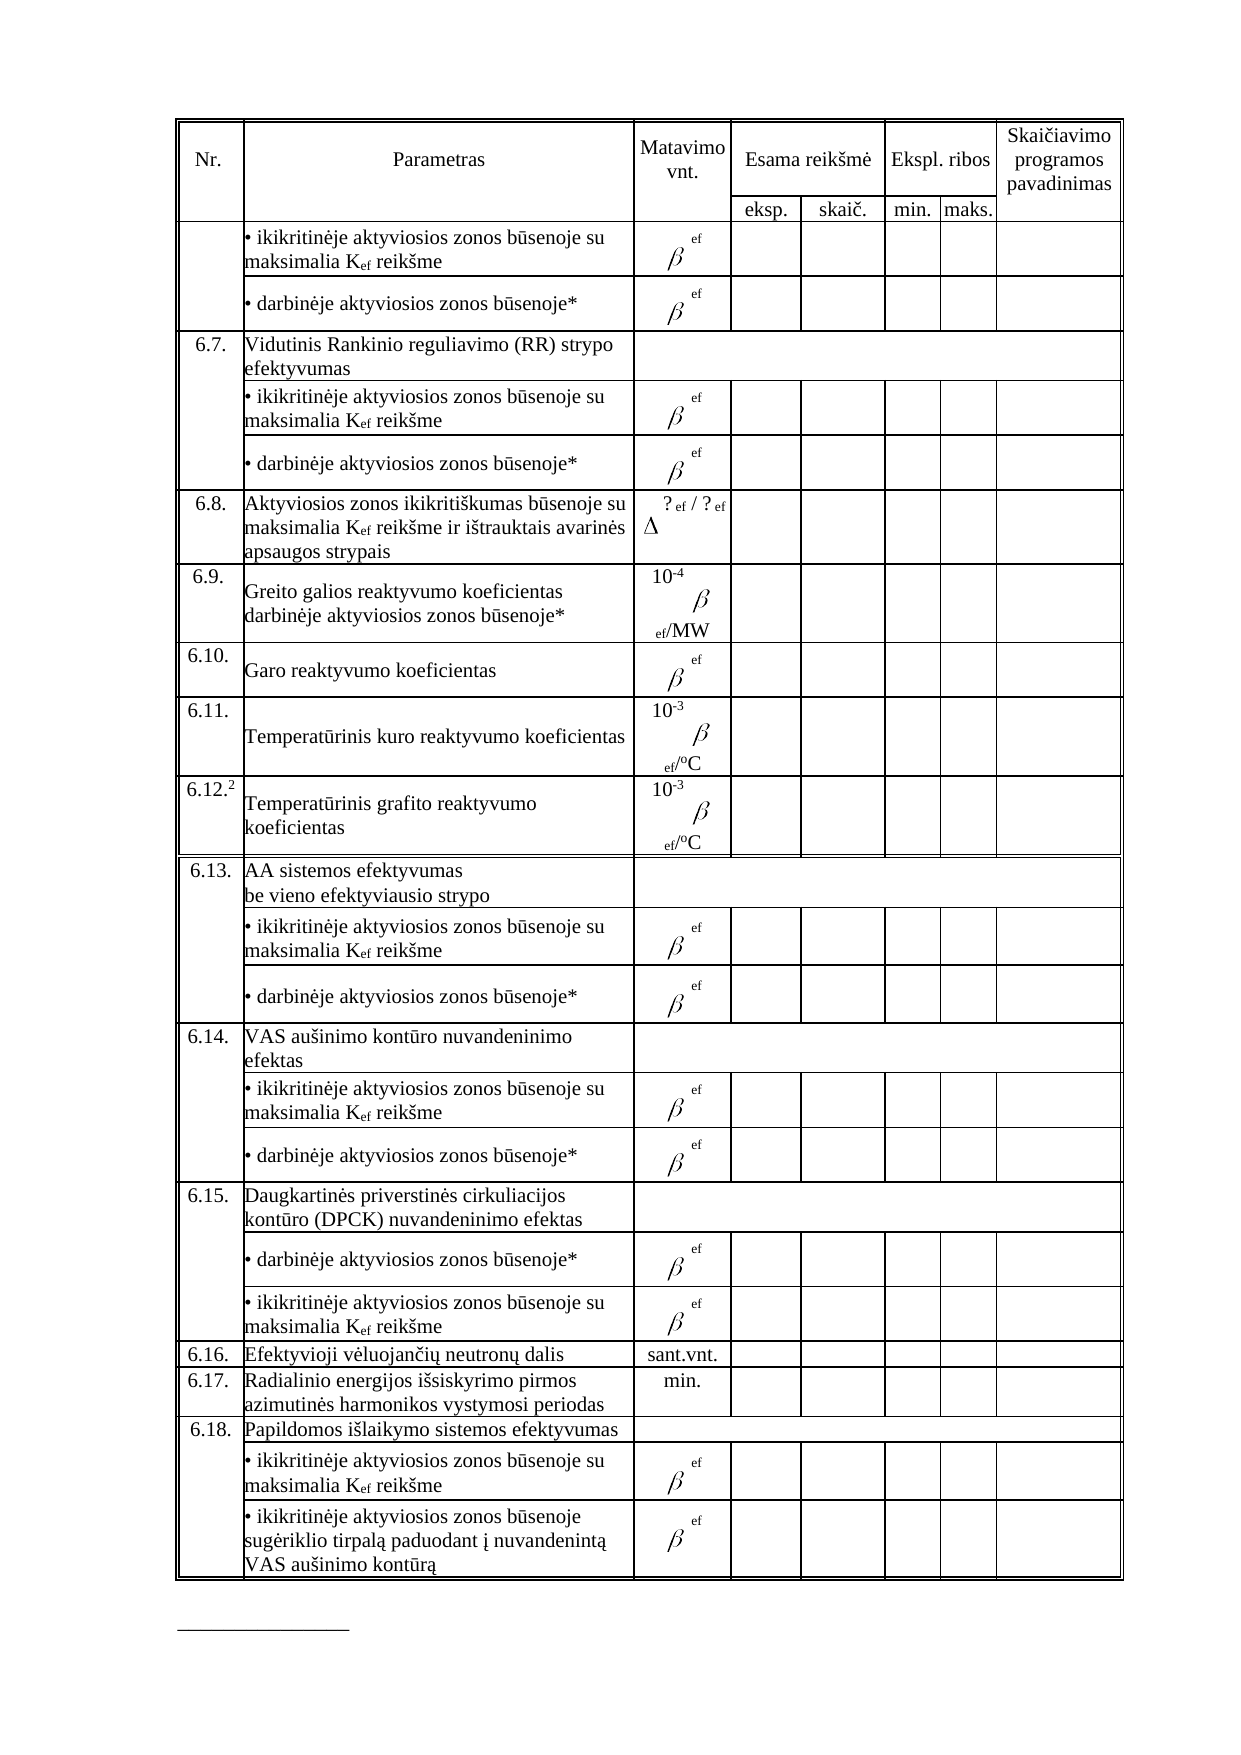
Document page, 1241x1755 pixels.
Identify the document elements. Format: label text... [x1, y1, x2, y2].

table_cell [732, 698, 800, 775]
table_cell 6.14. [180, 1024, 243, 1181]
table_cell beta ef [635, 1287, 730, 1340]
table_cell [997, 966, 1120, 1022]
table_cell [886, 1073, 940, 1127]
table_cell [997, 277, 1120, 330]
table_cell Efektyvioji vėluojančių neutronų dalis [245, 1342, 633, 1366]
table_cell [941, 1443, 996, 1499]
table_cell [941, 908, 996, 964]
table_cell [997, 1073, 1120, 1127]
table_cell [732, 1368, 800, 1416]
table_cell [886, 966, 940, 1022]
table_cell [886, 1128, 940, 1181]
table_cell [180, 222, 243, 330]
table_cell [802, 222, 884, 275]
table_cell [802, 491, 884, 563]
table_cell [802, 1233, 884, 1286]
table_cell [732, 1073, 800, 1127]
table_cell [802, 698, 884, 775]
table_cell 6.18. [180, 1417, 243, 1576]
table_cell [997, 491, 1120, 563]
table_cell [802, 1287, 884, 1340]
table_cell min. [886, 197, 940, 221]
table_cell [180, 195, 243, 221]
table_cell beta ef [635, 908, 730, 964]
table_header Ekspl. ribos [886, 123, 996, 195]
table_cell [886, 777, 940, 854]
table_cell [941, 698, 996, 775]
table_cell [802, 777, 884, 854]
table_cell Radialinio energijos išsiskyrimo pirmos azimutinės harmonikos vystymosi periodas [245, 1368, 633, 1416]
table_cell [802, 381, 884, 434]
table_cell beta ef [635, 643, 730, 696]
table_cell AA sistemos efektyvumas be vieno efektyviausio strypo [245, 858, 633, 907]
table_cell [886, 222, 940, 275]
table_cell [941, 966, 996, 1022]
table_cell Daugkartinės priverstinės cirkuliacijos kontūro (DPCK) nuvandeninimo efektas [245, 1183, 633, 1231]
table_cell [802, 1073, 884, 1127]
table_cell [886, 1342, 940, 1366]
table_cell [732, 643, 800, 696]
table_cell [941, 1287, 996, 1340]
table_cell [997, 1368, 1120, 1416]
table_cell [941, 777, 996, 854]
table_cell [997, 436, 1120, 489]
table_cell [802, 966, 884, 1022]
table_cell [732, 222, 800, 275]
table_cell [997, 565, 1120, 642]
table_cell 6.12.2 [180, 777, 243, 854]
table_cell DELTA? ef / ? ef [635, 491, 730, 563]
table_cell Garo reaktyvumo koeficientas [245, 643, 633, 696]
table_cell [802, 1128, 884, 1181]
table_cell • darbinėje aktyviosios zonos būsenoje* [245, 277, 633, 330]
table_cell [732, 1501, 800, 1576]
table_cell [802, 1501, 884, 1576]
table_cell [886, 698, 940, 775]
table_cell [635, 1183, 1120, 1231]
table_cell 6.15. [180, 1183, 243, 1340]
table_cell [941, 1501, 996, 1576]
table_cell [997, 1501, 1120, 1576]
table_cell [732, 436, 800, 489]
table_cell beta ef [635, 966, 730, 1022]
table_cell [732, 1443, 800, 1499]
table_cell 6.9. [180, 565, 243, 642]
table_cell [886, 1368, 940, 1416]
table_cell [886, 1443, 940, 1499]
table_cell 6.17. [180, 1368, 243, 1416]
table_cell 6.7. [180, 332, 243, 489]
table_cell [997, 195, 1120, 221]
table_cell [635, 1024, 1120, 1072]
table_cell [732, 908, 800, 964]
table_cell [997, 908, 1120, 964]
table_cell [997, 777, 1120, 854]
table_cell [886, 381, 940, 434]
table_cell • ikikritinėje aktyviosios zonos būsenoje su maksimalia Kef reikšme [245, 1287, 633, 1340]
table_cell beta ef [635, 381, 730, 434]
table_cell • ikikritinėje aktyviosios zonos būsenoje su maksimalia Kef reikšme [245, 1073, 633, 1127]
table_cell [802, 436, 884, 489]
table_cell Greito galios reaktyvumo koeficientas darbinėje aktyviosios zonos būsenoje* [245, 565, 633, 642]
table_cell 10-3 beta ef/oC [635, 777, 730, 854]
table_cell eksp. [732, 197, 800, 221]
table_cell [886, 1501, 940, 1576]
table_cell [941, 491, 996, 563]
table_cell [886, 1287, 940, 1340]
table_cell [732, 277, 800, 330]
table_cell [941, 1128, 996, 1181]
table_cell [886, 436, 940, 489]
table_cell beta ef [635, 436, 730, 489]
table_cell [245, 195, 633, 221]
table_cell • darbinėje aktyviosios zonos būsenoje* [245, 1233, 633, 1286]
table_cell 6.8. [180, 491, 243, 563]
table_cell 6.11. [180, 698, 243, 775]
table_cell [732, 1287, 800, 1340]
table_cell [732, 777, 800, 854]
table_cell [635, 195, 730, 221]
table_cell [802, 643, 884, 696]
table_cell Aktyviosios zonos ikikritiškumas būsenoje su maksimalia Kef reikšme ir ištrauktais avarinės apsaugos strypais [245, 491, 633, 563]
table_cell [802, 908, 884, 964]
table_cell [886, 565, 940, 642]
table_cell beta ef [635, 1128, 730, 1181]
table_cell [997, 643, 1120, 696]
table_cell [997, 1128, 1120, 1181]
table_cell min. [635, 1368, 730, 1416]
table_cell 6.16. [180, 1342, 243, 1366]
table_cell [941, 436, 996, 489]
table_cell 10-4 beta ef/MW [635, 565, 730, 642]
table_cell [886, 491, 940, 563]
table_cell [732, 1128, 800, 1181]
table_cell [732, 565, 800, 642]
table_cell [886, 1233, 940, 1286]
table_header Parametras [245, 123, 633, 195]
table_cell beta ef [635, 222, 730, 275]
table_cell [941, 277, 996, 330]
table_cell [997, 381, 1120, 434]
table_cell VAS aušinimo kontūro nuvandeninimo efektas [245, 1024, 633, 1072]
table_cell [802, 1368, 884, 1416]
table_cell • ikikritinėje aktyviosios zonos būsenoje su maksimalia Kef reikšme [245, 908, 633, 964]
table_cell [802, 277, 884, 330]
table_header Esama reikšmė [732, 123, 884, 195]
table_cell beta ef [635, 277, 730, 330]
table_cell [802, 1443, 884, 1499]
table_cell [886, 908, 940, 964]
table_cell Papildomos išlaikymo sistemos efektyvumas [245, 1417, 633, 1441]
table_cell beta ef [635, 1443, 730, 1499]
table_cell [635, 858, 1120, 907]
text _______________ [177, 1607, 1122, 1633]
table_cell [635, 332, 1120, 380]
table_cell 6.10. [180, 643, 243, 696]
table_cell Vidutinis Rankinio reguliavimo (RR) strypo efektyvumas [245, 332, 633, 380]
table_cell • ikikritinėje aktyviosios zonos būsenoje su maksimalia Kef reikšme [245, 222, 633, 275]
table_cell [886, 643, 940, 696]
table_header Skaičiavimo programos pavadinimas [997, 123, 1120, 195]
table_cell [997, 1233, 1120, 1286]
table_cell [997, 1342, 1120, 1366]
table_cell [941, 643, 996, 696]
table_cell [732, 491, 800, 563]
table_cell skaič. [802, 197, 884, 221]
table_cell beta ef [635, 1073, 730, 1127]
table_cell [732, 1233, 800, 1286]
table_cell maks. [941, 197, 996, 221]
table_cell [941, 1368, 996, 1416]
table_cell • ikikritinėje aktyviosios zonos būsenoje su maksimalia Kef reikšme [245, 381, 633, 434]
table_cell • darbinėje aktyviosios zonos būsenoje* [245, 966, 633, 1022]
table_cell [941, 565, 996, 642]
table_cell [941, 222, 996, 275]
table_cell beta ef [635, 1233, 730, 1286]
table_cell [886, 277, 940, 330]
table_cell [997, 222, 1120, 275]
table_cell [941, 1342, 996, 1366]
table_cell • ikikritinėje aktyviosios zonos būsenoje su maksimalia Kef reikšme [245, 1443, 633, 1499]
table_cell [997, 698, 1120, 775]
table_cell [732, 966, 800, 1022]
table_cell • darbinėje aktyviosios zonos būsenoje* [245, 1128, 633, 1181]
table_cell [941, 381, 996, 434]
table_cell 10-3 beta ef/oC [635, 698, 730, 775]
table_cell sant.vnt. [635, 1342, 730, 1366]
table_cell [997, 1287, 1120, 1340]
table_cell [635, 1417, 1120, 1441]
table_cell [997, 1443, 1120, 1499]
table_cell [732, 1342, 800, 1366]
table_header Nr. [180, 123, 243, 195]
table_cell beta ef [635, 1501, 730, 1576]
table_cell • darbinėje aktyviosios zonos būsenoje* [245, 436, 633, 489]
table_cell [941, 1073, 996, 1127]
table_cell [802, 1342, 884, 1366]
table_header Matavimo vnt. [635, 123, 730, 195]
table_cell 6.13. [180, 858, 243, 1022]
table_cell Temperatūrinis grafito reaktyvumo koeficientas [245, 777, 633, 854]
table_cell Temperatūrinis kuro reaktyvumo koeficientas [245, 698, 633, 775]
table_cell [941, 1233, 996, 1286]
table_cell • ikikritinėje aktyviosios zonos būsenoje sugėriklio tirpalą paduodant į nuvandenintą VAS aušinimo kontūrą [245, 1501, 633, 1576]
table_cell [802, 565, 884, 642]
table_cell [732, 381, 800, 434]
